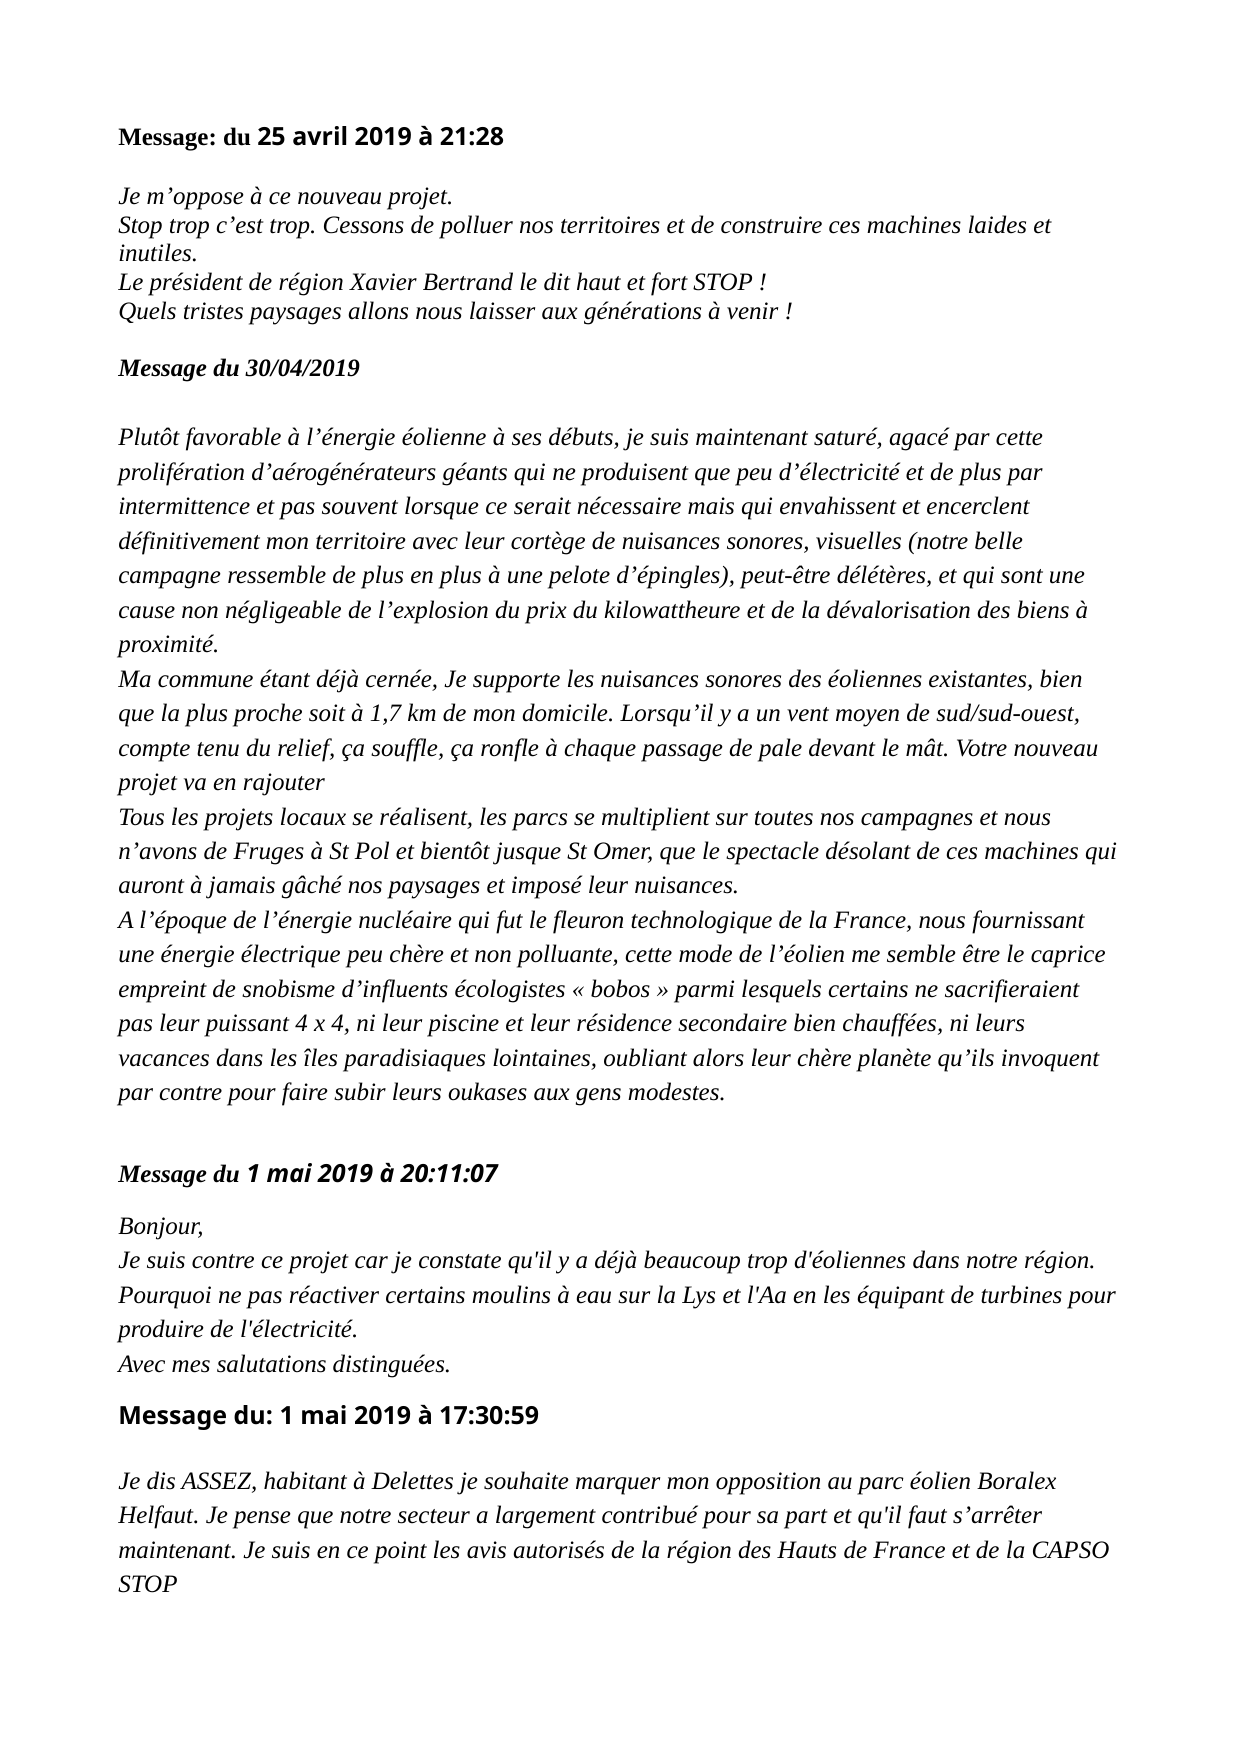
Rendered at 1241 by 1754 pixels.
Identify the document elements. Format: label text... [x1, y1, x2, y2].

text Message: du 25 avril 2019 à 21:28 [118, 118, 1122, 152]
text Je m’oppose à ce nouveau projet. Stop trop c’est trop. Cessons de polluer nos territoires et de construire ces machines laides et inutiles. Le président de région Xavier Bertrand le dit haut et fort STOP ! Quels tristes paysages allons nous laisser aux générations à venir ! [118, 152, 1122, 325]
text Je dis ASSEZ, habitant à Delettes je souhaite marquer mon opposition au parc éolien Boralex Helfaut. Je pense que notre secteur a largement contribué pour sa part et qu'il faut s’arrêter maintenant. Je suis en ce point les avis autorisés de la région des Hauts de France et de la CAPSO STOP [118, 1466, 1122, 1598]
text Message du: 1 mai 2019 à 17:30:59 [118, 1398, 1122, 1432]
text Message du 1 mai 2019 à 20:11:07 [118, 1155, 1122, 1189]
text Bonjour, Je suis contre ce projet car je constate qu'il y a déjà beaucoup trop d'éoliennes dans notre région. Pourquoi ne pas réactiver certains moulins à eau sur la Lys et l'Aa en les équipant de turbines pour produire de l'électricité. Avec mes salutations distinguées. [118, 1211, 1122, 1377]
text Message du 30/04/2019 Plutôt favorable à l’énergie éolienne à ses débuts, je suis maintenant saturé, agacé par cette prolifération d’aérogénérateurs géants qui ne produisent que peu d’électricité et de plus par intermittence et pas souvent lorsque ce serait nécessaire mais qui envahissent et encerclent définitivement mon territoire avec leur cortège de nuisances sonores, visuelles (notre belle campagne ressemble de plus en plus à une pelote d’épingles), peut-être délétères, et qui sont une cause non négligeable de l’explosion du prix du kilowattheure et de la dévalorisation des biens à proximité. Ma commune étant déjà cernée, Je supporte les nuisances sonores des éoliennes existantes, bien que la plus proche soit à 1,7 km de mon domicile. Lorsqu’il y a un vent moyen de sud/sud-ouest, compte tenu du relief, ça souffle, ça ronfle à chaque passage de pale devant le mât. Votre nouveau projet va en rajouter Tous les projets locaux se réalisent, les parcs se multiplient sur toutes nos campagnes et nous n’avons de Fruges à St Pol et bientôt jusque St Omer, que le spectacle désolant de ces machines qui auront à jamais gâché nos paysages et imposé leur nuisances. A l’époque de l’énergie nucléaire qui fut le fleuron technologique de la France, nous fournissant une énergie électrique peu chère et non polluante, cette mode de l’éolien me semble être le caprice empreint de snobisme d’influents écologistes « bobos » parmi lesquels certains ne sacrifieraient pas leur puissant 4 x 4, ni leur piscine et leur résidence secondaire bien chauffées, ni leurs vacances dans les îles paradisiaques lointaines, oubliant alors leur chère planète qu’ils invoquent par contre pour faire subir leurs oukases aux gens modestes. [118, 353, 1122, 1106]
